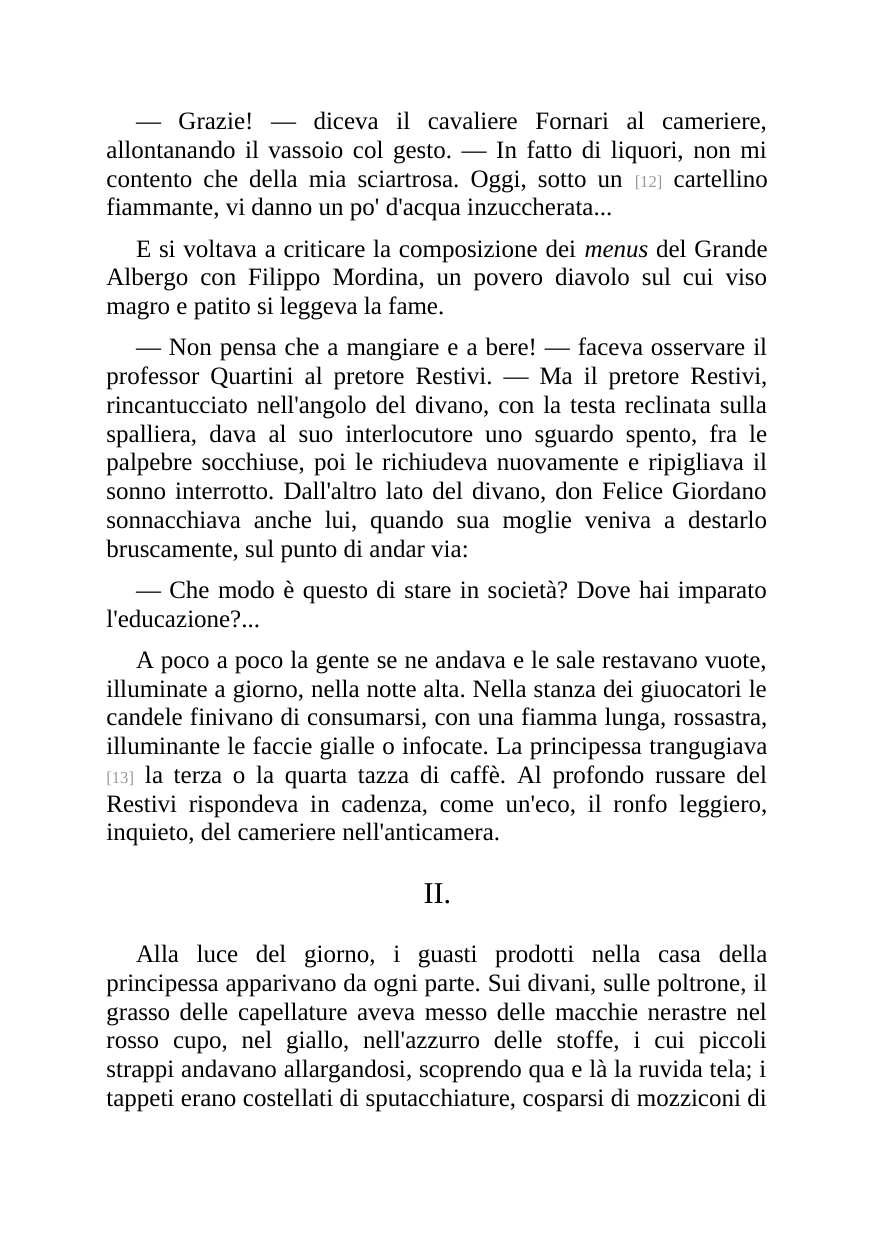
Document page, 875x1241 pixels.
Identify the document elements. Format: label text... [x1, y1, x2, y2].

subtitle II. [106, 875, 768, 910]
text A poco a poco la gente se ne andava e le sale restavano vuote, illuminate a giorno, nella notte alta. Nella stanza dei giuocatori le candele finivano di consumarsi, con una fiamma lunga, rossastra, illuminante le faccie gialle o infocate. La principessa trangugiava [13] la terza o la quarta tazza di caffè. Al profondo russare del Restivi rispondeva in cadenza, come un'eco, il ronfo leggiero, inquieto, del cameriere nell'anticamera. [106, 645, 768, 846]
text — Grazie! — diceva il cavaliere Fornari al cameriere, allontanando il vassoio col gesto. — In fatto di liquori, non mi contento che della mia sciartrosa. Oggi, sotto un [12] cartellino fiammante, vi danno un po' d'acqua inzuccherata... [106, 106, 768, 221]
text — Che modo è questo di stare in società? Dove hai imparato l'educazione?... [106, 575, 768, 632]
text — Non pensa che a mangiare e a bere! — faceva osservare il professor Quartini al pretore Restivi. — Ma il pretore Restivi, rincantucciato nell'angolo del divano, con la testa reclinata sulla spalliera, dava al suo interlocutore uno sguardo spento, fra le palpebre socchiuse, poi le richiudeva nuovamente e ripigliava il sonno interrotto. Dall'altro lato del divano, don Felice Giordano sonnacchiava anche lui, quando sua moglie veniva a destarlo bruscamente, sul punto di andar via: [106, 332, 768, 562]
text Alla luce del giorno, i guasti prodotti nella casa della principessa apparivano da ogni parte. Sui divani, sulle poltrone, il grasso delle capellature aveva messo delle macchie nerastre nel rosso cupo, nel giallo, nell'azzurro delle stoffe, i cui piccoli strappi andavano allargandosi, scoprendo qua e là la ruvida tela; i tappeti erano costellati di sputacchiature, cosparsi di mozziconi di [106, 939, 768, 1112]
text E si voltava a criticare la composizione dei menus del Grande Albergo con Filippo Mordina, un povero diavolo sul cui viso magro e patito si leggeva la fame. [106, 234, 768, 320]
